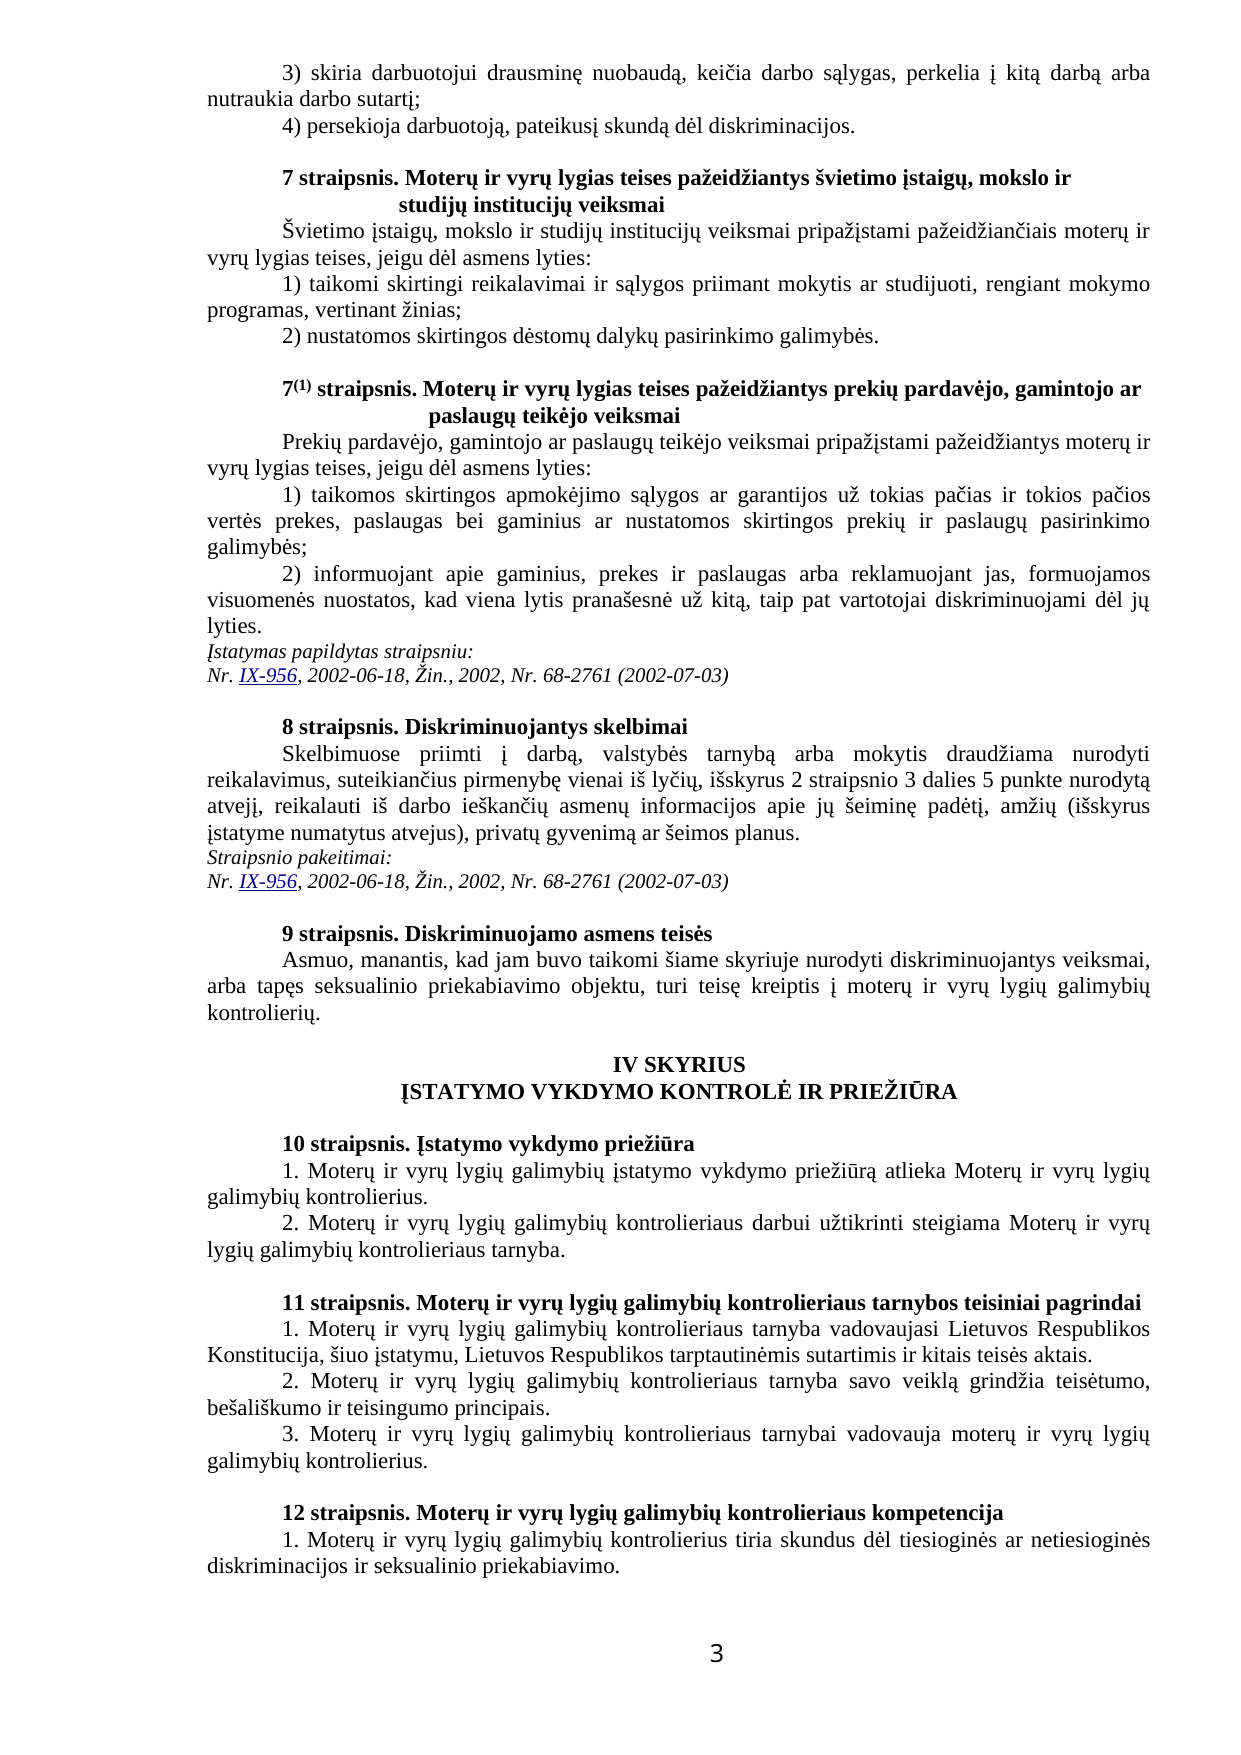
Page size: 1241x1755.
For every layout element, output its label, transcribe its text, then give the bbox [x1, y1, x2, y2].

text Švietimo įstaigų, mokslo ir studijų institucijų veiksmai pripažįstami pažeidžiančiais moterų ir vyrų lygias teises, jeigu dėl asmens lyties: [207, 217, 1152, 270]
text Skelbimuose priimti į darbą, valstybės tarnybą arba mokytis draudžiama nurodyti reikalavimus, suteikiančius pirmenybę vienai iš lyčių, išskyrus 2 straipsnio 3 dalies 5 punkte nurodytą atvejį, reikalauti iš darbo ieškančių asmenų informacijos apie jų šeiminę padėtį, amžių (išskyrus įstatyme numatytus atvejus), privatų gyvenimą ar šeimos planus. [207, 740, 1152, 845]
text 4) persekioja darbuotoją, pateikusį skundą dėl diskriminacijos. [207, 112, 1152, 138]
text 2. Moterų ir vyrų lygių galimybių kontrolieriaus darbui užtikrinti steigiama Moterų ir vyrų lygių galimybių kontrolieriaus tarnyba. [207, 1209, 1152, 1262]
text Asmuo, manantis, kad jam buvo taikomi šiame skyriuje nurodyti diskriminuojantys veiksmai, arba tapęs seksualinio priekabiavimo objektu, turi teisę kreiptis į moterų ir vyrų lygių galimybių kontrolierių. [207, 946, 1152, 1025]
text 12 straipsnis. Moterų ir vyrų lygių galimybių kontrolieriaus kompetencija [207, 1499, 1152, 1526]
text 11 straipsnis. Moterų ir vyrų lygių galimybių kontrolieriaus tarnybos teisiniai pagrindai [282, 1288, 1152, 1315]
text 1. Moterų ir vyrų lygių galimybių kontrolieriaus tarnyba vadovaujasi Lietuvos Respublikos Konstitucija, šiuo įstatymu, Lietuvos Respublikos tarptautinėmis sutartimis ir kitais teisės aktais. [207, 1315, 1152, 1368]
text Nr. IX-956, 2002-06-18, Žin., 2002, Nr. 68-2761 (2002-07-03) [207, 663, 1152, 687]
text Straipsnio pakeitimai: [207, 845, 1152, 869]
text 10 straipsnis. Įstatymo vykdymo priežiūra [207, 1130, 1152, 1157]
text 1) taikomos skirtingos apmokėjimo sąlygos ar garantijos už tokias pačias ir tokios pačios vertės prekes, paslaugas bei gaminius ar nustatomos skirtingos prekių ir paslaugų pasirinkimo galimybės; [207, 481, 1152, 560]
text 7 straipsnis. Moterų ir vyrų lygias teises pažeidžiantys švietimo įstaigų, mokslo ir [282, 164, 1152, 191]
text 1) taikomi skirtingi reikalavimai ir sąlygos priimant mokytis ar studijuoti, rengiant mokymo programas, vertinant žinias; [207, 270, 1152, 323]
text ĮSTATYMO VYKDYMO KONTROLĖ IR PRIEŽIŪRA [207, 1078, 1152, 1104]
text 1. Moterų ir vyrų lygių galimybių įstatymo vykdymo priežiūrą atlieka Moterų ir vyrų lygių galimybių kontrolierius. [207, 1157, 1152, 1209]
text IV SKYRIUS [207, 1051, 1152, 1078]
text Įstatymas papildytas straipsniu: [207, 639, 1152, 663]
text 1. Moterų ir vyrų lygių galimybių kontrolierius tiria skundus dėl tiesioginės ar netiesioginės diskriminacijos ir seksualinio priekabiavimo. [207, 1526, 1152, 1578]
text 9 straipsnis. Diskriminuojamo asmens teisės [207, 919, 1152, 946]
text Prekių pardavėjo, gamintojo ar paslaugų teikėjo veiksmai pripažįstami pažeidžiantys moterų ir vyrų lygias teises, jeigu dėl asmens lyties: [207, 428, 1152, 481]
text 3) skiria darbuotojui drausminę nuobaudą, keičia darbo sąlygas, perkelia į kitą darbą arba nutraukia darbo sutartį; [207, 59, 1152, 112]
text 3. Moterų ir vyrų lygių galimybių kontrolieriaus tarnybai vadovauja moterų ir vyrų lygių galimybių kontrolierius. [207, 1420, 1152, 1473]
text 8 straipsnis. Diskriminuojantys skelbimai [207, 713, 1152, 740]
text studijų institucijų veiksmai [399, 191, 1152, 217]
text 2) informuojant apie gaminius, prekes ir paslaugas arba reklamuojant jas, formuojamos visuomenės nuostatos, kad viena lytis pranašesnė už kitą, taip pat vartotojai diskriminuojami dėl jų lyties. [207, 560, 1152, 639]
text Nr. IX-956, 2002-06-18, Žin., 2002, Nr. 68-2761 (2002-07-03) [207, 869, 1152, 893]
text paslaugų teikėjo veiksmai [428, 402, 1152, 428]
text 2) nustatomos skirtingos dėstomų dalykų pasirinkimo galimybės. [207, 323, 1152, 349]
text 2. Moterų ir vyrų lygių galimybių kontrolieriaus tarnyba savo veiklą grindžia teisėtumo, bešališkumo ir teisingumo principais. [207, 1368, 1152, 1420]
text 7(1) straipsnis. Moterų ir vyrų lygias teises pažeidžiantys prekių pardavėjo, gamintojo ar [282, 375, 1152, 402]
